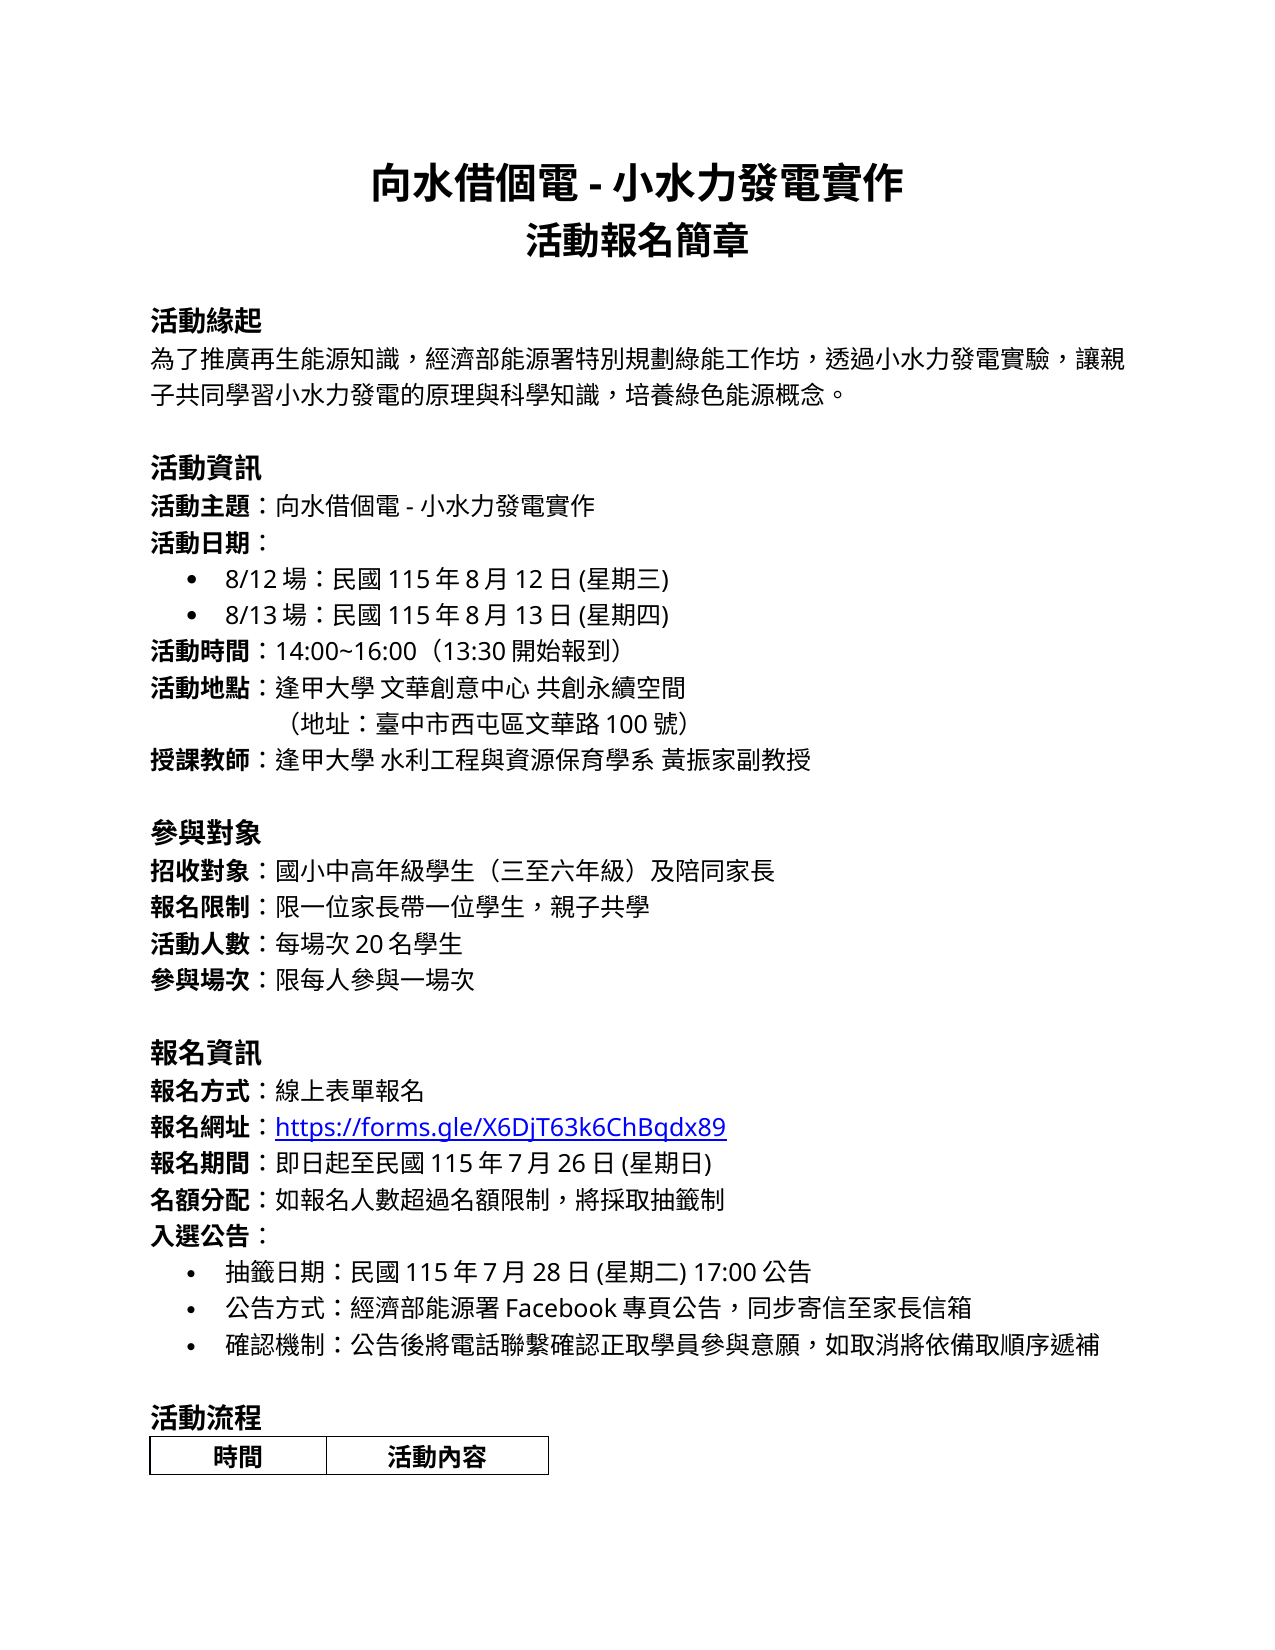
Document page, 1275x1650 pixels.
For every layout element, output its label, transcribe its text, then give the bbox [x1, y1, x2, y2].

text 名額分配：如報名人數超過名額限制，將採取抽籤制 [150, 1180, 1125, 1216]
text 招收對象：國小中高年級學生（三至六年級）及陪同家長 [150, 852, 1125, 888]
text 報名方式：線上表單報名 [150, 1071, 1125, 1108]
text 報名限制：限一位家長帶一位學生，親子共學 [150, 888, 1125, 924]
text 活動地點：逢甲大學 文華創意中心 共創永續空間 [150, 668, 1125, 704]
subtitle 報名資訊 [150, 1031, 1125, 1071]
table_header 時間 [151, 1437, 326, 1473]
text 活動時間：14:00~16:00（13:30開始報到） [150, 632, 1125, 668]
list 公告方式：經濟部能源署Facebook專頁公告，同步寄信至家長信箱 [187, 1289, 1125, 1325]
text （地址：臺中市西屯區文華路100號） [150, 704, 1125, 741]
text 活動日期： [150, 523, 1125, 559]
text 參與場次：限每人參與一場次 [150, 960, 1125, 997]
text 活動主題：向水借個電 - 小水力發電實作 [150, 487, 1125, 523]
text 授課教師：逢甲大學 水利工程與資源保育學系 黃振家副教授 [150, 741, 1125, 777]
text 報名網址：https://forms.gle/X6DjT63k6ChBqdx89 [150, 1108, 1125, 1144]
subtitle 活動流程 [150, 1396, 1125, 1436]
text 為了推廣再生能源知識，經濟部能源署特別規劃綠能工作坊，透過小水力發電實驗，讓親子共同學習小水力發電的原理與科學知識，培養綠色能源概念。 [150, 339, 1125, 412]
list 抽籤日期：民國115年7月28日 (星期二) 17:00公告 [187, 1253, 1125, 1289]
list 確認機制：公告後將電話聯繫確認正取學員參與意願，如取消將依備取順序遞補 [187, 1325, 1125, 1361]
text 活動人數：每場次20名學生 [150, 924, 1125, 960]
subtitle 參與對象 [150, 811, 1125, 852]
subtitle 向水借個電 - 小水力發電實作 [150, 150, 1125, 211]
list 8/12場：民國115年8月12日 (星期三) [187, 559, 1125, 596]
subtitle 活動緣起 [150, 299, 1125, 339]
list 8/13場：民國115年8月13日 (星期四) [187, 596, 1125, 632]
text 入選公告： [150, 1216, 1125, 1253]
subtitle 活動資訊 [150, 446, 1125, 487]
table_header 活動內容 [327, 1437, 548, 1473]
text 報名期間：即日起至民國115年7月26日 (星期日) [150, 1144, 1125, 1180]
subtitle 活動報名簡章 [150, 211, 1125, 265]
